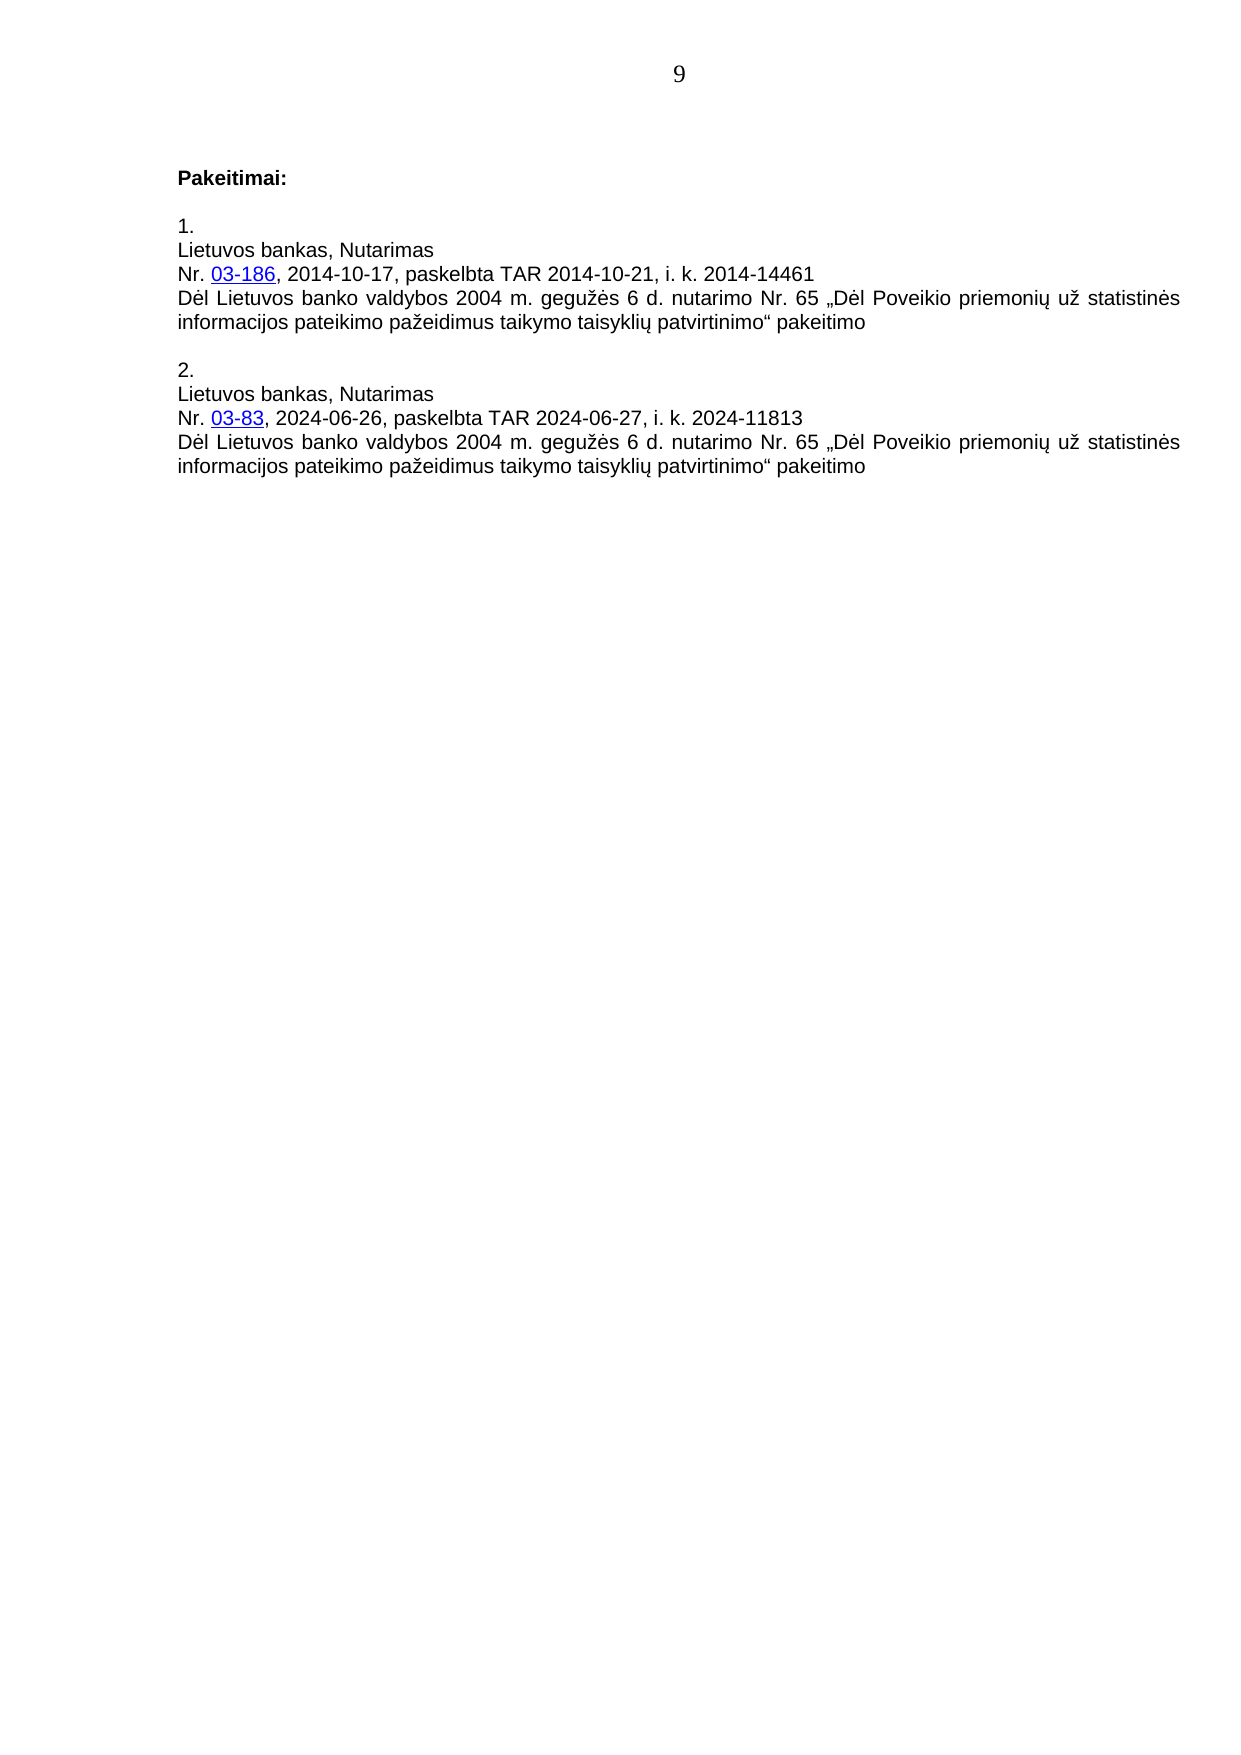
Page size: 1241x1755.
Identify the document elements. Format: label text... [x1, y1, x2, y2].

text Dėl Lietuvos banko valdybos 2004 m. gegužės 6 d. nutarimo Nr. 65 „Dėl Poveikio priemonių už statistinės informacijos pateikimo pažeidimus taikymo taisyklių patvirtinimo“ pakeitimo [177, 286, 1181, 334]
text 1. [177, 214, 1181, 238]
text Lietuvos bankas, Nutarimas [177, 238, 1181, 262]
text Nr. 03-83, 2024-06-26, paskelbta TAR 2024-06-27, i. k. 2024-11813 [177, 406, 1181, 429]
text Dėl Lietuvos banko valdybos 2004 m. gegužės 6 d. nutarimo Nr. 65 „Dėl Poveikio priemonių už statistinės informacijos pateikimo pažeidimus taikymo taisyklių patvirtinimo“ pakeitimo [177, 429, 1181, 477]
text Lietuvos bankas, Nutarimas [177, 382, 1181, 406]
text Pakeitimai: [177, 166, 1181, 190]
text Nr. 03-186, 2014-10-17, paskelbta TAR 2014-10-21, i. k. 2014-14461 [177, 262, 1181, 286]
text 2. [177, 358, 1181, 382]
